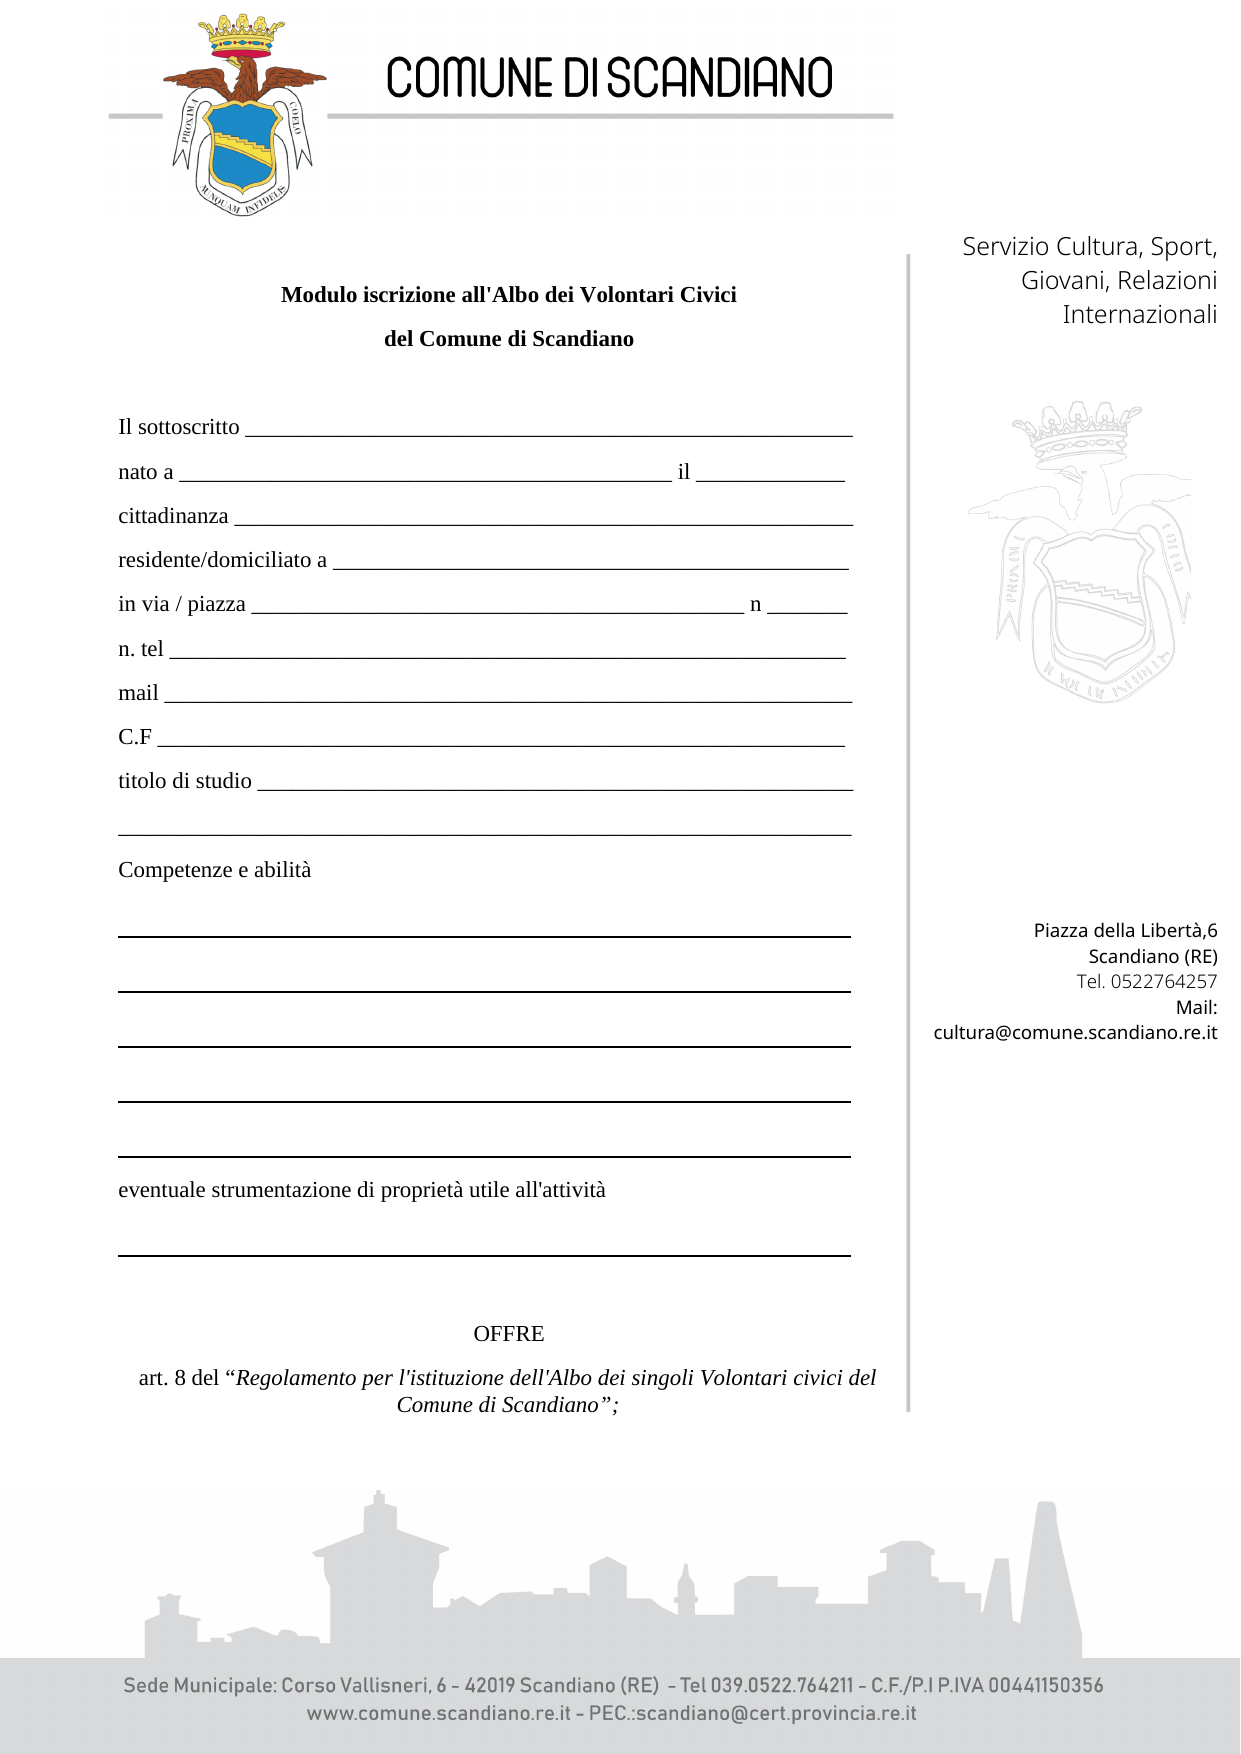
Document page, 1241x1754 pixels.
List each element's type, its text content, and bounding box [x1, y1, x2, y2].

text OFFRE [118, 1319, 899, 1346]
text in via / piazza ___________________________________________ n _______ [118, 591, 856, 617]
text cittadinanza ______________________________________________________ [118, 502, 856, 528]
text Competenze e abilità [118, 856, 899, 882]
picture [0, 1489, 1241, 1754]
text art. 8 del “Regolamento per l'istituzione dell'Albo dei singoli Volontari civici del Comune di Scandiano”; [118, 1364, 916, 1418]
text del Comune di Scandiano [118, 325, 899, 351]
text mail ____________________________________________________________ [118, 679, 856, 705]
text Il sottoscritto _____________________________________________________ [118, 413, 856, 440]
text eventuale strumentazione di proprietà utile all'attività [118, 1176, 899, 1202]
text nato a ___________________________________________ il _____________ [118, 458, 856, 484]
text n. tel ___________________________________________________________ [118, 635, 856, 661]
text ________________________________________________________________ [118, 812, 856, 838]
text Modulo iscrizione all'Albo dei Volontari Civici [118, 281, 899, 307]
picture [102, 4, 1192, 1413]
text C.F ____________________________________________________________ [118, 723, 856, 750]
text titolo di studio ____________________________________________________ [118, 768, 856, 794]
text residente/domiciliato a _____________________________________________ [118, 546, 856, 573]
